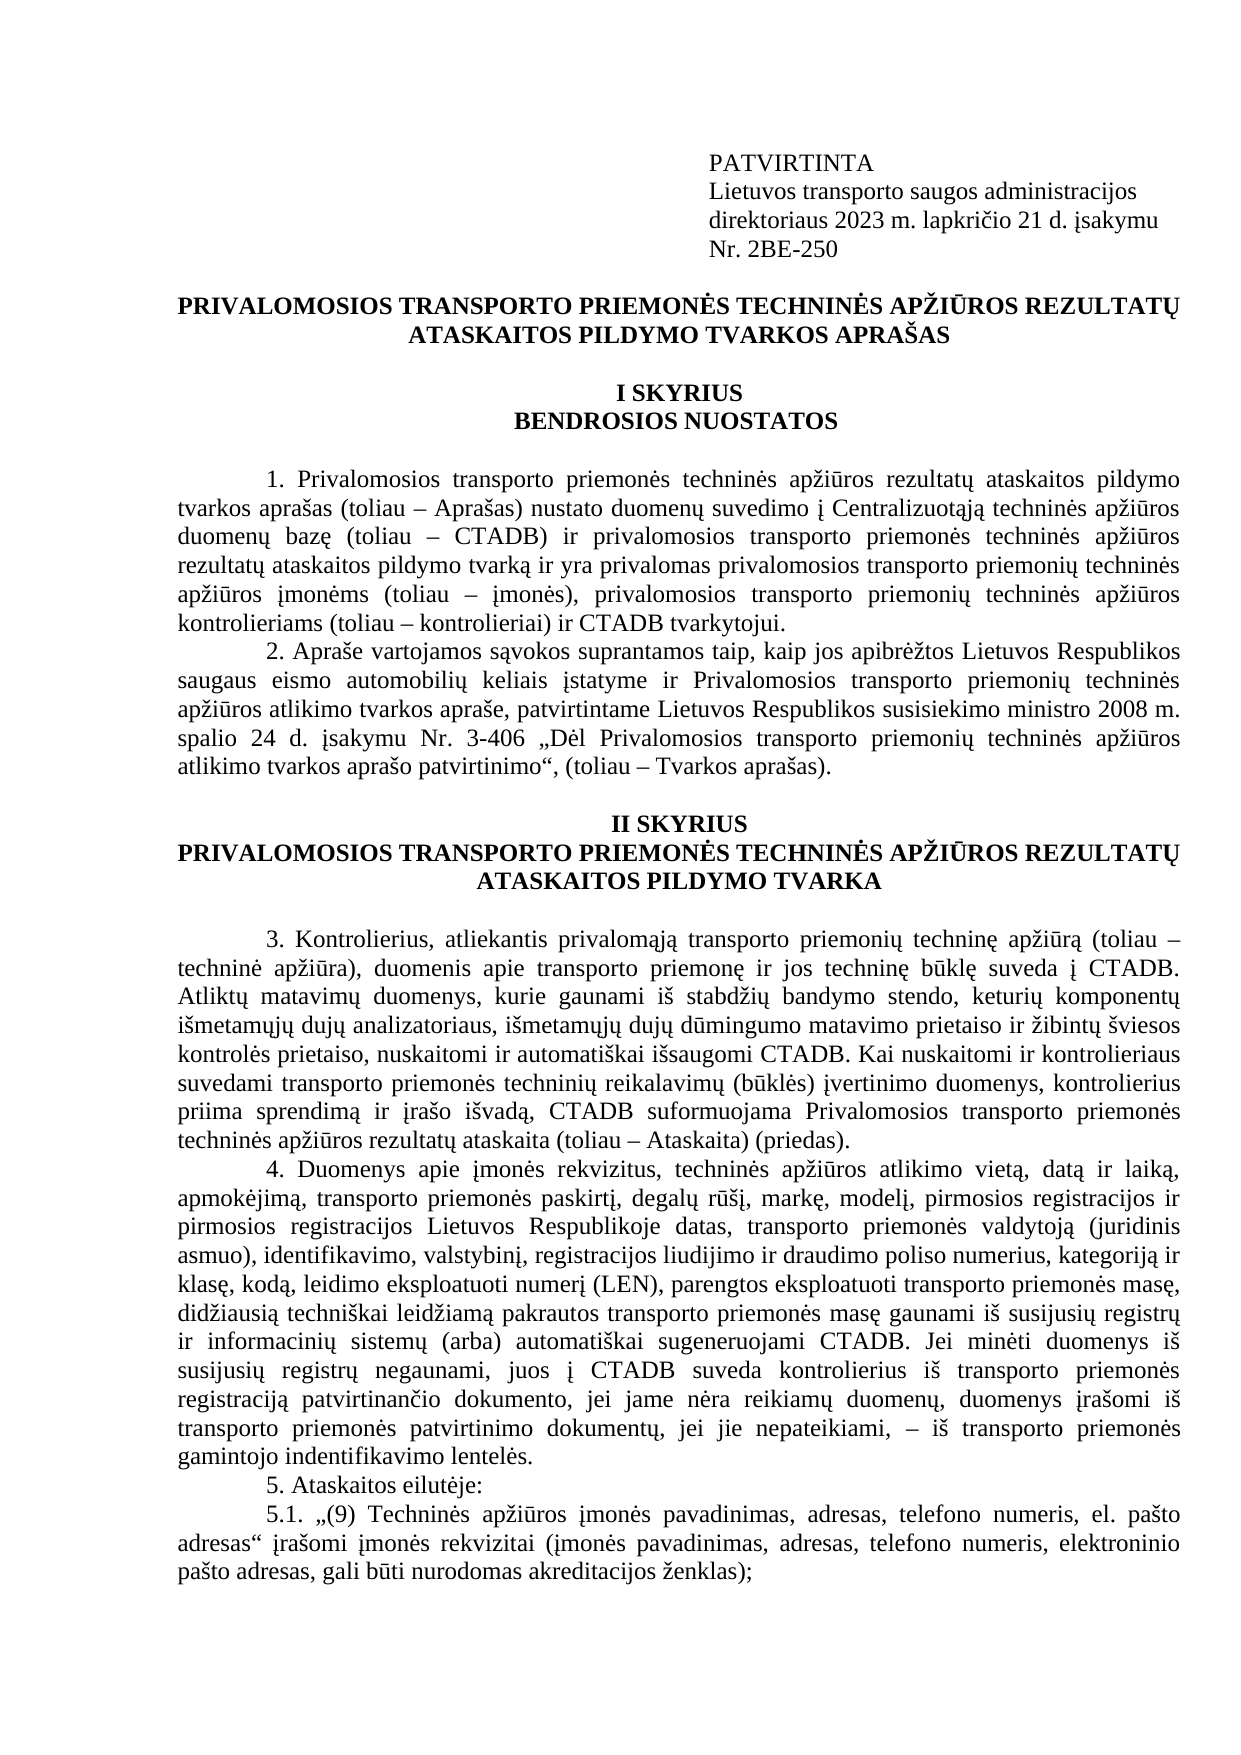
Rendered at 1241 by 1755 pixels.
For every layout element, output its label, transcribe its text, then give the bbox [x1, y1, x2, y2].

text 2. Apraše vartojamos sąvokos suprantamos taip, kaip jos apibrėžtos Lietuvos Respublikos saugaus eismo automobilių keliais įstatyme ir Privalomosios transporto priemonių techninės apžiūros atlikimo tvarkos apraše, patvirtintame Lietuvos Respublikos susisiekimo ministro 2008 m. spalio 24 d. įsakymu Nr. 3-406 „Dėl Privalomosios transporto priemonių techninės apžiūros atlikimo tvarkos aprašo patvirtinimo“, (toliau – Tvarkos aprašas). [177, 636, 1181, 780]
text BENDROSIOS NUOSTATOS [177, 406, 1181, 435]
text 1. Privalomosios transporto priemonės techninės apžiūros rezultatų ataskaitos pildymo tvarkos aprašas (toliau – Aprašas) nustato duomenų suvedimo į Centralizuotąją techninės apžiūros duomenų bazę (toliau – CTADB) ir privalomosios transporto priemonės techninės apžiūros rezultatų ataskaitos pildymo tvarką ir yra privalomas privalomosios transporto priemonių techninės apžiūros įmonėms (toliau – įmonės), privalomosios transporto priemonių techninės apžiūros kontrolieriams (toliau – kontrolieriai) ir CTADB tvarkytojui. [177, 464, 1181, 636]
text 5.1. „(9) Techninės apžiūros įmonės pavadinimas, adresas, telefono numeris, el. pašto adresas“ įrašomi įmonės rekvizitai (įmonės pavadinimas, adresas, telefono numeris, elektroninio pašto adresas, gali būti nurodomas akreditacijos ženklas); [177, 1499, 1181, 1585]
text Nr. 2BE-250 [177, 234, 1181, 263]
text 5. Ataskaitos eilutėje: [177, 1470, 1181, 1499]
text II SKYRIUS [177, 809, 1181, 838]
text 3. Kontrolierius, atliekantis privalomąją transporto priemonių techninę apžiūrą (toliau – techninė apžiūra), duomenis apie transporto priemonę ir jos techninę būklę suveda į CTADB. Atliktų matavimų duomenys, kurie gaunami iš stabdžių bandymo stendo, keturių komponentų išmetamųjų dujų analizatoriaus, išmetamųjų dujų dūmingumo matavimo prietaiso ir žibintų šviesos kontrolės prietaiso, nuskaitomi ir automatiškai išsaugomi CTADB. Kai nuskaitomi ir kontrolieriaus suvedami transporto priemonės techninių reikalavimų (būklės) įvertinimo duomenys, kontrolierius priima sprendimą ir įrašo išvadą, CTADB suformuojama Privalomosios transporto priemonės techninės apžiūros rezultatų ataskaita (toliau – Ataskaita) (priedas). [177, 924, 1181, 1154]
text PRIVALOMOSIOS TRANSPORTO PRIEMONĖS TECHNINĖS APŽIŪROS REZULTATŲ ATASKAITOS PILDYMO TVARKOS APRAŠAS [177, 291, 1181, 349]
text Lietuvos transporto saugos administracijos [177, 176, 1181, 205]
text PRIVALOMOSIOS TRANSPORTO PRIEMONĖS TECHNINĖS APŽIŪROS REZULTATŲ ATASKAITOS PILDYMO TVARKA [177, 838, 1181, 895]
text I SKYRIUS [177, 378, 1181, 406]
text direktoriaus 2023 m. lapkričio 21 d. įsakymu [177, 205, 1181, 234]
text PATVIRTINTA [177, 148, 1181, 176]
text 4. Duomenys apie įmonės rekvizitus, techninės apžiūros atlikimo vietą, datą ir laiką, apmokėjimą, transporto priemonės paskirtį, degalų rūšį, markę, modelį, pirmosios registracijos ir pirmosios registracijos Lietuvos Respublikoje datas, transporto priemonės valdytoją (juridinis asmuo), identifikavimo, valstybinį, registracijos liudijimo ir draudimo poliso numerius, kategoriją ir klasę, kodą, leidimo eksploatuoti numerį (LEN), parengtos eksploatuoti transporto priemonės masę, didžiausią techniškai leidžiamą pakrautos transporto priemonės masę gaunami iš susijusių registrų ir informacinių sistemų (arba) automatiškai sugeneruojami CTADB. Jei minėti duomenys iš susijusių registrų negaunami, juos į CTADB suveda kontrolierius iš transporto priemonės registraciją patvirtinančio dokumento, jei jame nėra reikiamų duomenų, duomenys įrašomi iš transporto priemonės patvirtinimo dokumentų, jei jie nepateikiami, – iš transporto priemonės gamintojo indentifikavimo lentelės. [177, 1154, 1181, 1470]
